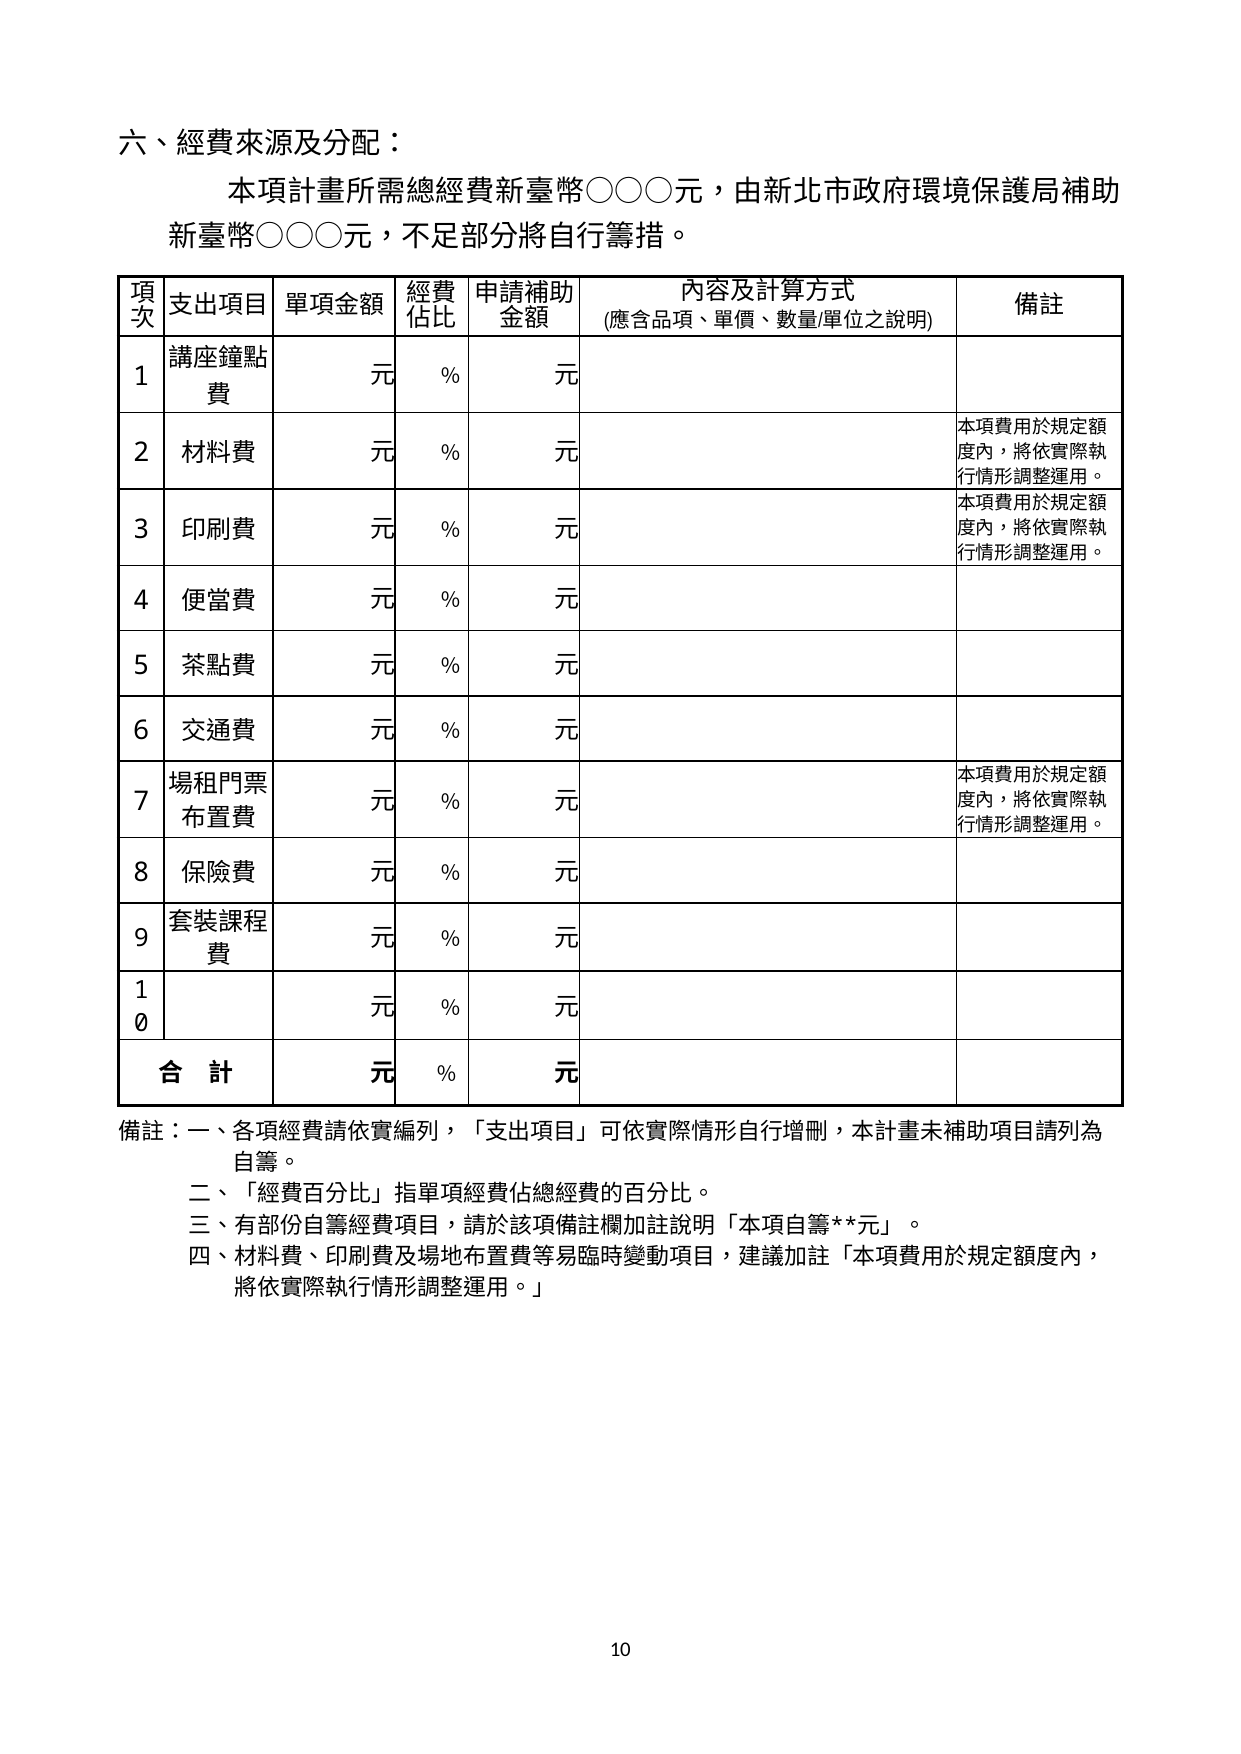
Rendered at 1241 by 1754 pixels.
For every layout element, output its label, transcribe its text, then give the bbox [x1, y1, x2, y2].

table_header 經費佔比 [396, 278, 468, 335]
table_cell 8 [120, 838, 163, 902]
table_cell 元 [274, 904, 394, 970]
table_header 單項金額 [274, 278, 394, 335]
table_cell 4 [120, 566, 163, 630]
table_cell ％ [396, 1040, 468, 1104]
table_cell 本項費用於規定額度內，將依實際執行情形調整運用。 [957, 762, 1121, 837]
table_cell ％ [396, 972, 468, 1038]
table_cell 材料費 [165, 413, 272, 488]
table_cell [165, 972, 272, 1038]
table_cell 元 [469, 697, 579, 760]
table_cell [957, 566, 1121, 630]
table_cell 元 [469, 904, 579, 970]
text 備註：一、各項經費請依實編列，「支出項目」可依實際情形自行增刪，本計畫未補助項目請列為自籌。 [118, 1114, 1122, 1177]
table_cell 元 [469, 762, 579, 837]
table_cell 9 [120, 904, 163, 970]
table_cell [580, 490, 956, 564]
table_cell 元 [469, 972, 579, 1038]
table_cell 元 [274, 838, 394, 902]
text 二、「經費百分比」指單項經費佔總經費的百分比。 [188, 1177, 1122, 1208]
table_cell 10 [120, 972, 163, 1038]
table_cell 元 [469, 838, 579, 902]
table_cell 7 [120, 762, 163, 837]
table_cell 印刷費 [165, 490, 272, 564]
table_cell 元 [469, 631, 579, 695]
table_cell [957, 697, 1121, 760]
table_cell 元 [274, 762, 394, 837]
text 六、經費來源及分配： [118, 112, 1122, 164]
table_cell 合 計 [120, 1040, 272, 1104]
table_cell [957, 904, 1121, 970]
table_cell 元 [274, 490, 394, 564]
table_cell 講座鐘點費 [165, 337, 272, 411]
table_header 申請補助金額 [469, 278, 579, 335]
table_cell [957, 1040, 1121, 1104]
table_cell [957, 631, 1121, 695]
text 四、材料費、印刷費及場地布置費等易臨時變動項目，建議加註「本項費用於規定額度內，將依實際執行情形調整運用。」 [188, 1239, 1122, 1302]
table_cell 元 [274, 972, 394, 1038]
table_cell 元 [274, 566, 394, 630]
table_cell 1 [120, 337, 163, 411]
table_cell ％ [396, 566, 468, 630]
table_cell 元 [469, 337, 579, 411]
table_header 內容及計算方式 (應含品項、單價、數量/單位之說明) [580, 278, 956, 335]
table_header 支出項目 [165, 278, 272, 335]
table_cell 場租門票布置費 [165, 762, 272, 837]
table_cell 元 [274, 337, 394, 411]
table_cell 元 [469, 413, 579, 488]
table_cell [957, 972, 1121, 1038]
table_cell 元 [469, 490, 579, 564]
table_cell [957, 337, 1121, 411]
table_header 項次 [120, 278, 163, 335]
table_cell [580, 631, 956, 695]
table_cell ％ [396, 697, 468, 760]
table_cell [580, 697, 956, 760]
table_cell 茶點費 [165, 631, 272, 695]
table_cell [957, 838, 1121, 902]
table_header 備註 [957, 278, 1121, 335]
table_cell 元 [274, 413, 394, 488]
table_cell ％ [396, 631, 468, 695]
table_cell 套裝課程費 [165, 904, 272, 970]
table_cell 元 [274, 697, 394, 760]
table_cell [580, 904, 956, 970]
table_cell 2 [120, 413, 163, 488]
text 三、有部份自籌經費項目，請於該項備註欄加註說明「本項自籌**元」。 [188, 1208, 1122, 1239]
table_cell 便當費 [165, 566, 272, 630]
text 本項計畫所需總經費新臺幣○○○元，由新北市政府環境保護局補助新臺幣○○○元，不足部分將自行籌措。 [168, 164, 1122, 256]
table_cell 元 [469, 1040, 579, 1104]
table_cell [580, 838, 956, 902]
table_cell 元 [274, 631, 394, 695]
table_cell 保險費 [165, 838, 272, 902]
table_cell ％ [396, 762, 468, 837]
table_cell 本項費用於規定額度內，將依實際執行情形調整運用。 [957, 490, 1121, 564]
table_cell 交通費 [165, 697, 272, 760]
table_cell ％ [396, 337, 468, 411]
table_cell [580, 972, 956, 1038]
table_cell 5 [120, 631, 163, 695]
table_cell ％ [396, 904, 468, 970]
table_cell [580, 337, 956, 411]
table_cell [580, 1040, 956, 1104]
table_cell 3 [120, 490, 163, 564]
table_cell ％ [396, 490, 468, 564]
table_cell [580, 762, 956, 837]
table_cell 6 [120, 697, 163, 760]
table_cell 元 [469, 566, 579, 630]
table_cell [580, 413, 956, 488]
table_cell 本項費用於規定額度內，將依實際執行情形調整運用。 [957, 413, 1121, 488]
table_cell ％ [396, 413, 468, 488]
table_cell 元 [274, 1040, 394, 1104]
table_cell [580, 566, 956, 630]
table_cell ％ [396, 838, 468, 902]
